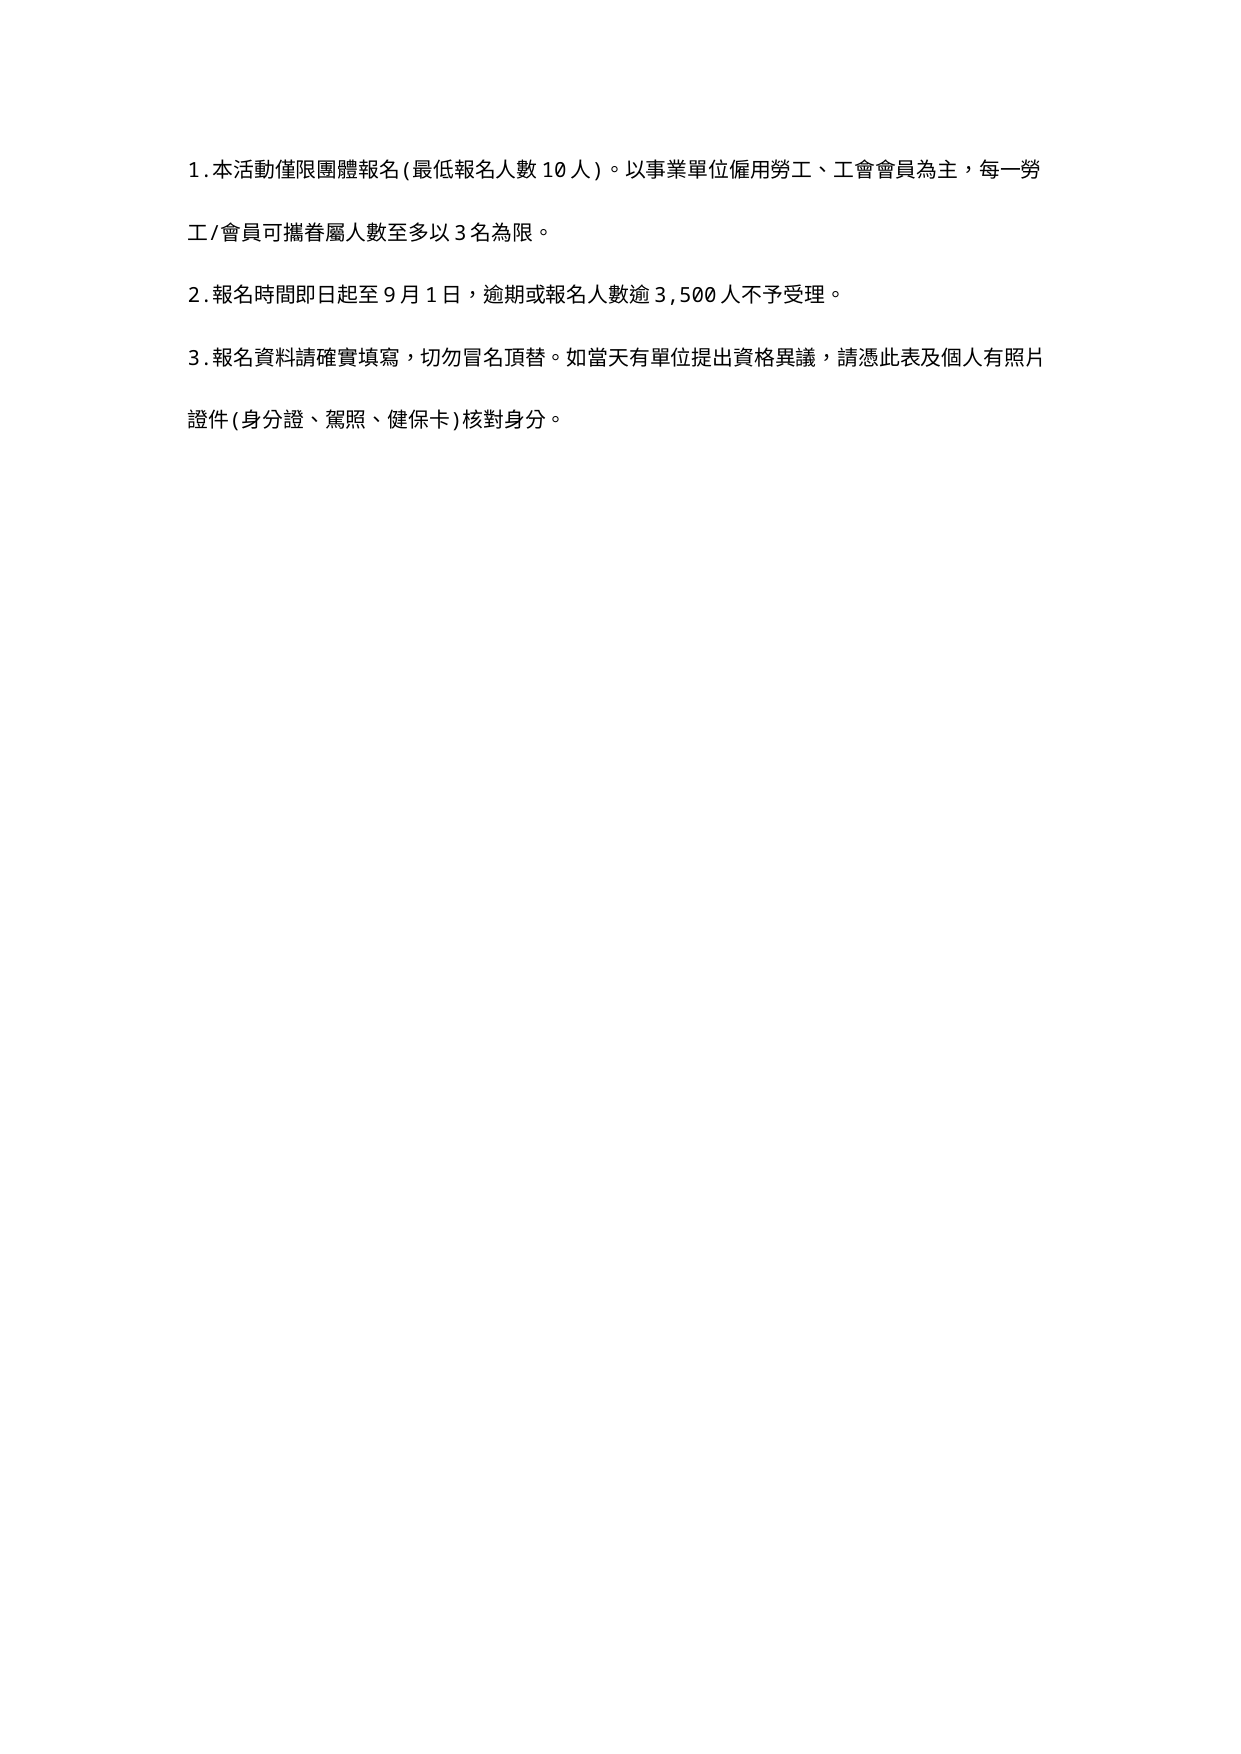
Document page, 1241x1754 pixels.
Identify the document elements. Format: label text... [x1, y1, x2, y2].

text 3.報名資料請確實填寫，切勿冒名頂替。如當天有單位提出資格異議，請憑此表及個人有照片證件(身分證、駕照、健保卡)核對身分。 [187, 314, 1053, 439]
text 1.本活動僅限團體報名(最低報名人數10人)。以事業單位僱用勞工、工會會員為主，每一勞工/會員可攜眷屬人數至多以3名為限。 [187, 127, 1053, 252]
text 2.報名時間即日起至9月1日，逾期或報名人數逾3,500人不予受理。 [187, 252, 1053, 314]
